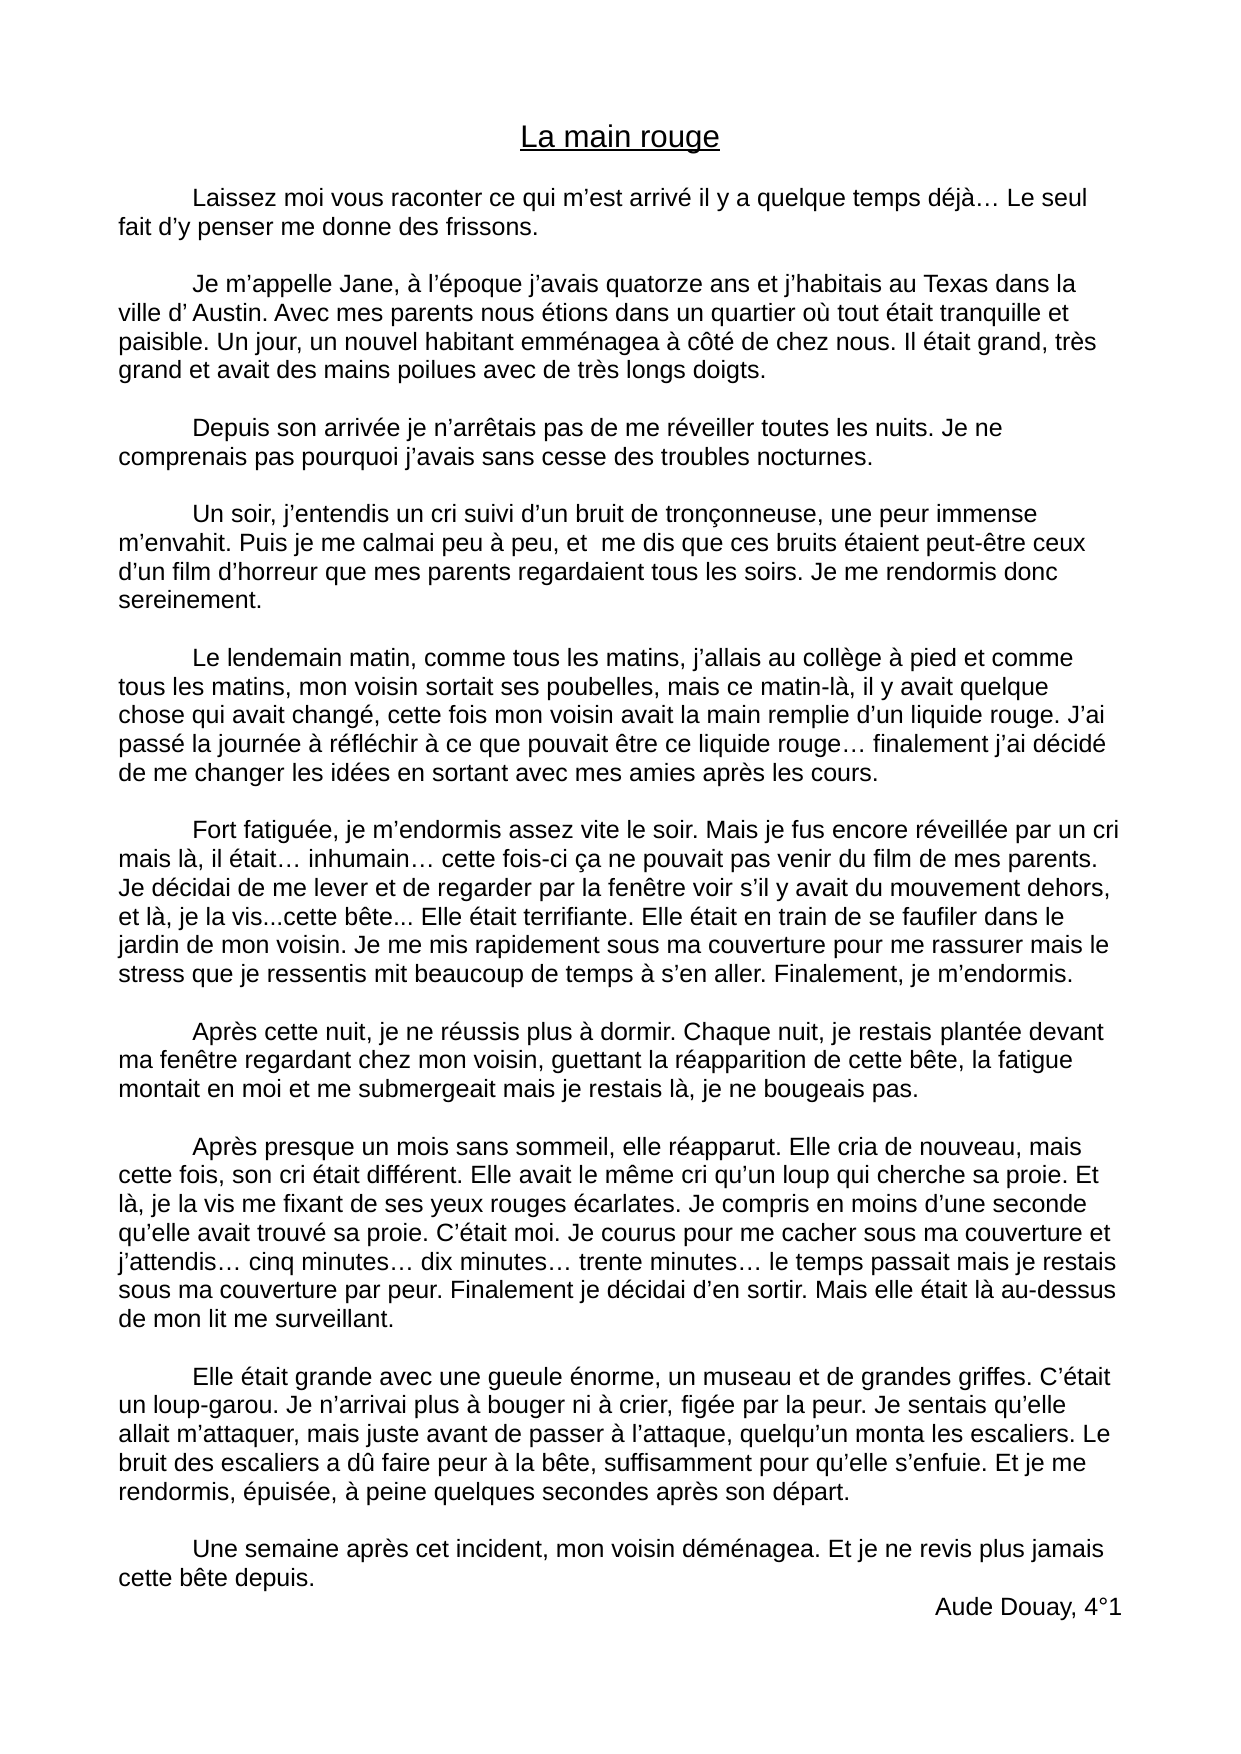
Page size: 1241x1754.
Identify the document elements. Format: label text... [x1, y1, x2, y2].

text Aude Douay, 4°1 [118, 1592, 1122, 1620]
text Fort fatiguée, je m’endormis assez vite le soir. Mais je fus encore réveillée par un cri mais là, il était… inhumain… cette fois-ci ça ne pouvait pas venir du film de mes parents. Je décidai de me lever et de regarder par la fenêtre voir s’il y avait du mouvement dehors, et là, je la vis...cette bête... Elle était terrifiante. Elle était en train de se faufiler dans le jardin de mon voisin. Je me mis rapidement sous ma couverture pour me rassurer mais le stress que je ressentis mit beaucoup de temps à s’en aller. Finalement, je m’endormis. [118, 815, 1122, 988]
text Je m’appelle Jane, à l’époque j’avais quatorze ans et j’habitais au Texas dans la ville d’ Austin. Avec mes parents nous étions dans un quartier où tout était tranquille et paisible. Un jour, un nouvel habitant emménagea à côté de chez nous. Il était grand, très grand et avait des mains poilues avec de très longs doigts. [118, 269, 1122, 384]
text Elle était grande avec une gueule énorme, un museau et de grandes griffes. C’était un loup-garou. Je n’arrivai plus à bouger ni à crier, figée par la peur. Je sentais qu’elle allait m’attaquer, mais juste avant de passer à l’attaque, quelqu’un monta les escaliers. Le bruit des escaliers a dû faire peur à la bête, suffisamment pour qu’elle s’enfuie. Et je me rendormis, épuisée, à peine quelques secondes après son départ. [118, 1362, 1122, 1505]
text Après cette nuit, je ne réussis plus à dormir. Chaque nuit, je restais plantée devant ma fenêtre regardant chez mon voisin, guettant la réapparition de cette bête, la fatigue montait en moi et me submergeait mais je restais là, je ne bougeais pas. [118, 1017, 1122, 1103]
text Laissez moi vous raconter ce qui m’est arrivé il y a quelque temps déjà… Le seul fait d’y penser me donne des frissons. [118, 183, 1122, 240]
text Une semaine après cet incident, mon voisin déménagea. Et je ne revis plus jamais cette bête depuis. [118, 1534, 1122, 1592]
text Le lendemain matin, comme tous les matins, j’allais au collège à pied et comme tous les matins, mon voisin sortait ses poubelles, mais ce matin-là, il y avait quelque chose qui avait changé, cette fois mon voisin avait la main remplie d’un liquide rouge. J’ai passé la journée à réfléchir à ce que pouvait être ce liquide rouge… finalement j’ai décidé de me changer les idées en sortant avec mes amies après les cours. [118, 643, 1122, 787]
text La main rouge [118, 118, 1122, 154]
text Après presque un mois sans sommeil, elle réapparut. Elle cria de nouveau, mais cette fois, son cri était différent. Elle avait le même cri qu’un loup qui cherche sa proie. Et là, je la vis me fixant de ses yeux rouges écarlates. Je compris en moins d’une seconde qu’elle avait trouvé sa proie. C’était moi. Je courus pour me cacher sous ma couverture et j’attendis… cinq minutes… dix minutes… trente minutes… le temps passait mais je restais sous ma couverture par peur. Finalement je décidai d’en sortir. Mais elle était là au-dessus de mon lit me surveillant. [118, 1132, 1122, 1333]
text Depuis son arrivée je n’arrêtais pas de me réveiller toutes les nuits. Je ne comprenais pas pourquoi j’avais sans cesse des troubles nocturnes. [118, 413, 1122, 470]
text Un soir, j’entendis un cri suivi d’un bruit de tronçonneuse, une peur immense m’envahit. Puis je me calmai peu à peu, et me dis que ces bruits étaient peut-être ceux d’un film d’horreur que mes parents regardaient tous les soirs. Je me rendormis donc sereinement. [118, 499, 1122, 614]
